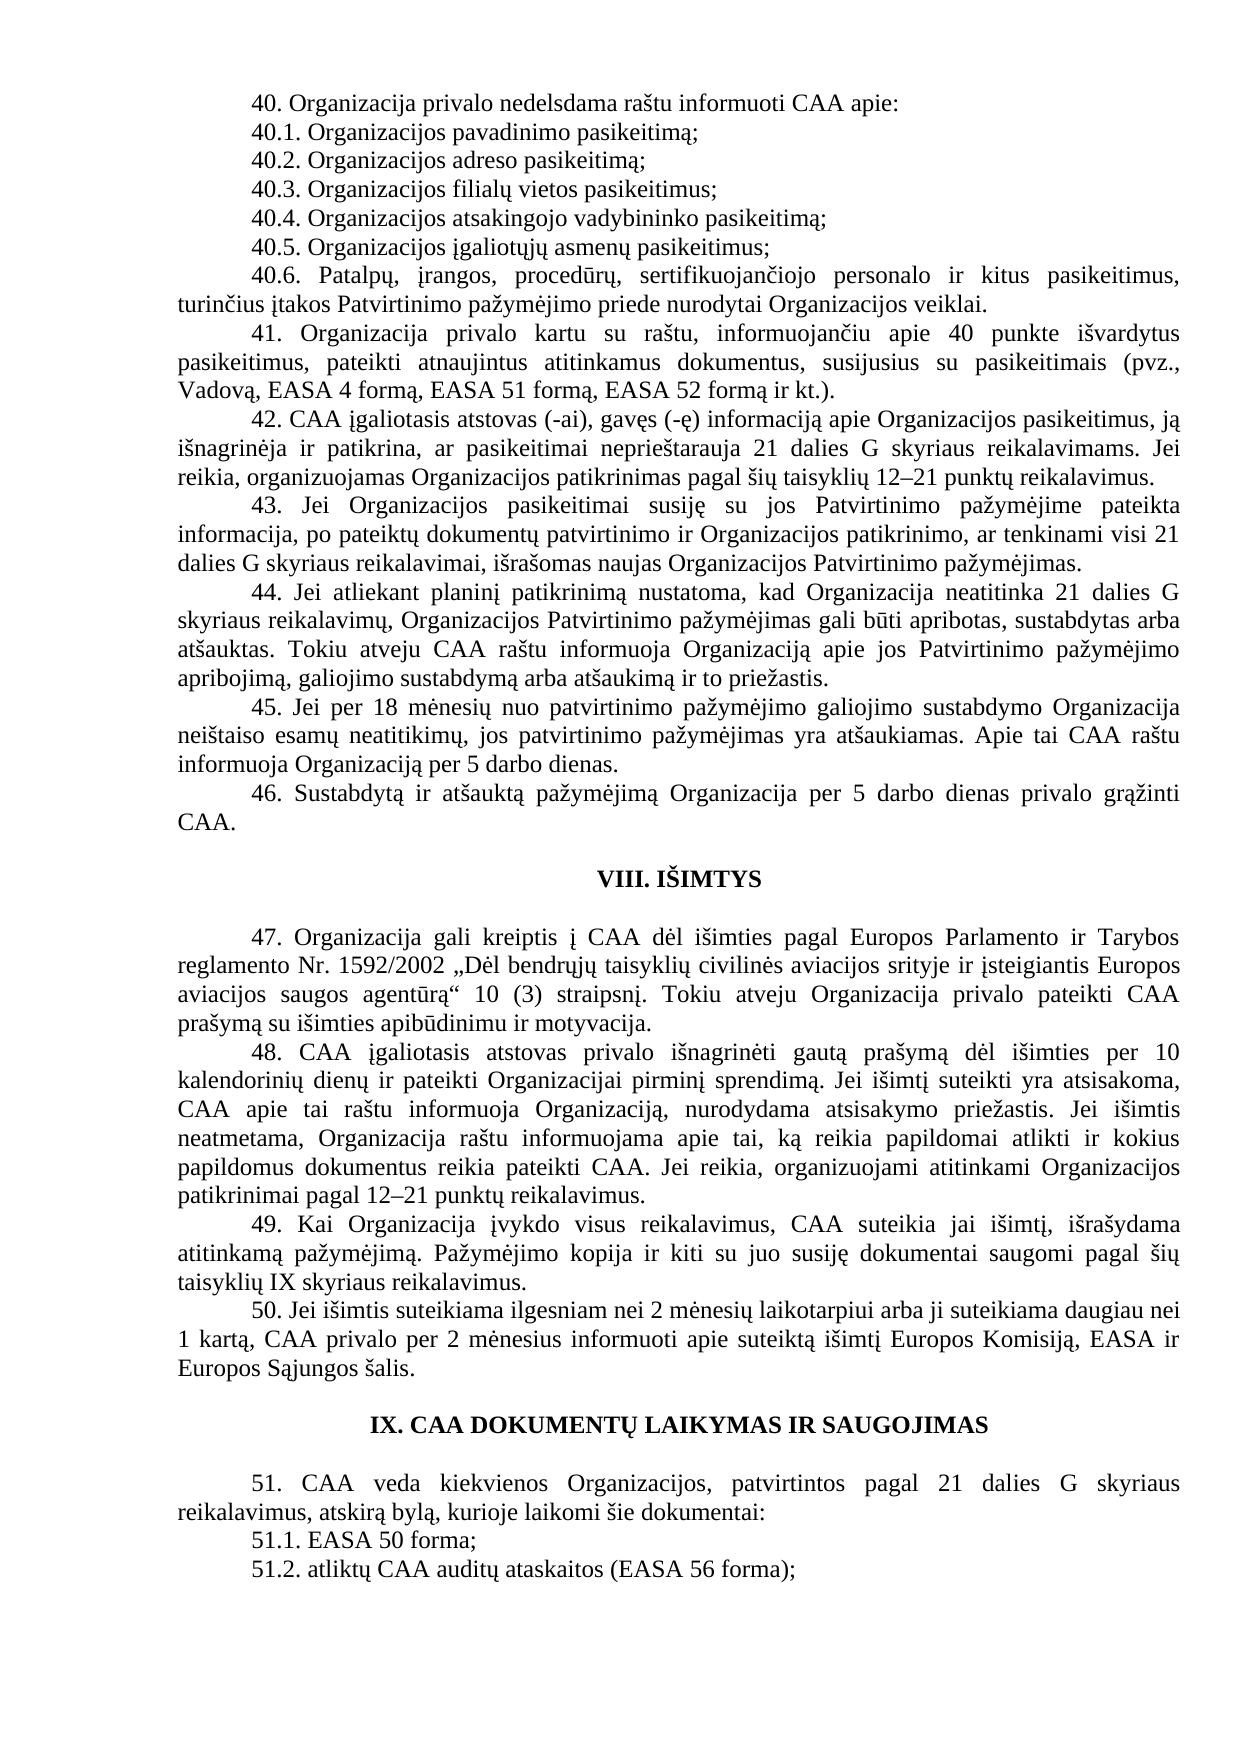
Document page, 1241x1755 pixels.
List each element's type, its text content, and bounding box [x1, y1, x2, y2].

text 40.1. Organizacijos pavadinimo pasikeitimą; [177, 117, 1181, 145]
text VIII. IŠIMTYS [177, 864, 1181, 893]
text 40. Organizacija privalo nedelsdama raštu informuoti CAA apie: [177, 88, 1181, 117]
text 45. Jei per 18 mėnesių nuo patvirtinimo pažymėjimo galiojimo sustabdymo Organizacija neištaiso esamų neatitikimų, jos patvirtinimo pažymėjimas yra atšaukiamas. Apie tai CAA raštu informuoja Organizaciją per 5 darbo dienas. [177, 692, 1181, 778]
text IX. CAA DOKUMENTŲ laikymas ir SAUGOJIMAS [177, 1410, 1181, 1439]
text 40.4. Organizacijos atsakingojo vadybininko pasikeitimą; [177, 203, 1181, 232]
text 44. Jei atliekant planinį patikrinimą nustatoma, kad Organizacija neatitinka 21 dalies G skyriaus reikalavimų, Organizacijos Patvirtinimo pažymėjimas gali būti apribotas, sustabdytas arba atšauktas. Tokiu atveju CAA raštu informuoja Organizaciją apie jos Patvirtinimo pažymėjimo apribojimą, galiojimo sustabdymą arba atšaukimą ir to priežastis. [177, 577, 1181, 692]
text 42. CAA įgaliotasis atstovas (-ai), gavęs (-ę) informaciją apie Organizacijos pasikeitimus, ją išnagrinėja ir patikrina, ar pasikeitimai neprieštarauja 21 dalies G skyriaus reikalavimams. Jei reikia, organizuojamas Organizacijos patikrinimas pagal šių taisyklių 12–21 punktų reikalavimus. [177, 404, 1181, 490]
text 40.2. Organizacijos adreso pasikeitimą; [177, 145, 1181, 174]
text 49. Kai Organizacija įvykdo visus reikalavimus, CAA suteikia jai išimtį, išrašydama atitinkamą pažymėjimą. Pažymėjimo kopija ir kiti su juo susiję dokumentai saugomi pagal šių taisyklių IX skyriaus reikalavimus. [177, 1209, 1181, 1295]
text 50. Jei išimtis suteikiama ilgesniam nei 2 mėnesių laikotarpiui arba ji suteikiama daugiau nei 1 kartą, CAA privalo per 2 mėnesius informuoti apie suteiktą išimtį Europos Komisiją, EASA ir Europos Sąjungos šalis. [177, 1295, 1181, 1382]
text 48. CAA įgaliotasis atstovas privalo išnagrinėti gautą prašymą dėl išimties per 10 kalendorinių dienų ir pateikti Organizacijai pirminį sprendimą. Jei išimtį suteikti yra atsisakoma, CAA apie tai raštu informuoja Organizaciją, nurodydama atsisakymo priežastis. Jei išimtis neatmetama, Organizacija raštu informuojama apie tai, ką reikia papildomai atlikti ir kokius papildomus dokumentus reikia pateikti CAA. Jei reikia, organizuojami atitinkami Organizacijos patikrinimai pagal 12–21 punktų reikalavimus. [177, 1037, 1181, 1209]
text 40.3. Organizacijos filialų vietos pasikeitimus; [177, 174, 1181, 203]
text 40.5. Organizacijos įgaliotųjų asmenų pasikeitimus; [177, 232, 1181, 260]
text 43. Jei Organizacijos pasikeitimai susiję su jos Patvirtinimo pažymėjime pateikta informacija, po pateiktų dokumentų patvirtinimo ir Organizacijos patikrinimo, ar tenkinami visi 21 dalies G skyriaus reikalavimai, išrašomas naujas Organizacijos Patvirtinimo pažymėjimas. [177, 490, 1181, 577]
text 40.6. Patalpų, įrangos, procedūrų, sertifikuojančiojo personalo ir kitus pasikeitimus, turinčius įtakos Patvirtinimo pažymėjimo priede nurodytai Organizacijos veiklai. [177, 260, 1181, 318]
text 51. CAA veda kiekvienos Organizacijos, patvirtintos pagal 21 dalies G skyriaus reikalavimus, atskirą bylą, kurioje laikomi šie dokumentai: [177, 1468, 1181, 1525]
text 46. Sustabdytą ir atšauktą pažymėjimą Organizacija per 5 darbo dienas privalo grąžinti CAA. [177, 778, 1181, 835]
text 51.2. atliktų CAA auditų ataskaitos (EASA 56 forma); [177, 1554, 1181, 1583]
text 47. Organizacija gali kreiptis į CAA dėl išimties pagal Europos Parlamento ir Tarybos reglamento Nr. 1592/2002 „Dėl bendrųjų taisyklių civilinės aviacijos srityje ir įsteigiantis Europos aviacijos saugos agentūrą“ 10 (3) straipsnį. Tokiu atveju Organizacija privalo pateikti CAA prašymą su išimties apibūdinimu ir motyvacija. [177, 922, 1181, 1037]
text 41. Organizacija privalo kartu su raštu, informuojančiu apie 40 punkte išvardytus pasikeitimus, pateikti atnaujintus atitinkamus dokumentus, susijusius su pasikeitimais (pvz., Vadovą, EASA 4 formą, EASA 51 formą, EASA 52 formą ir kt.). [177, 318, 1181, 404]
text 51.1. EASA 50 forma; [177, 1525, 1181, 1554]
